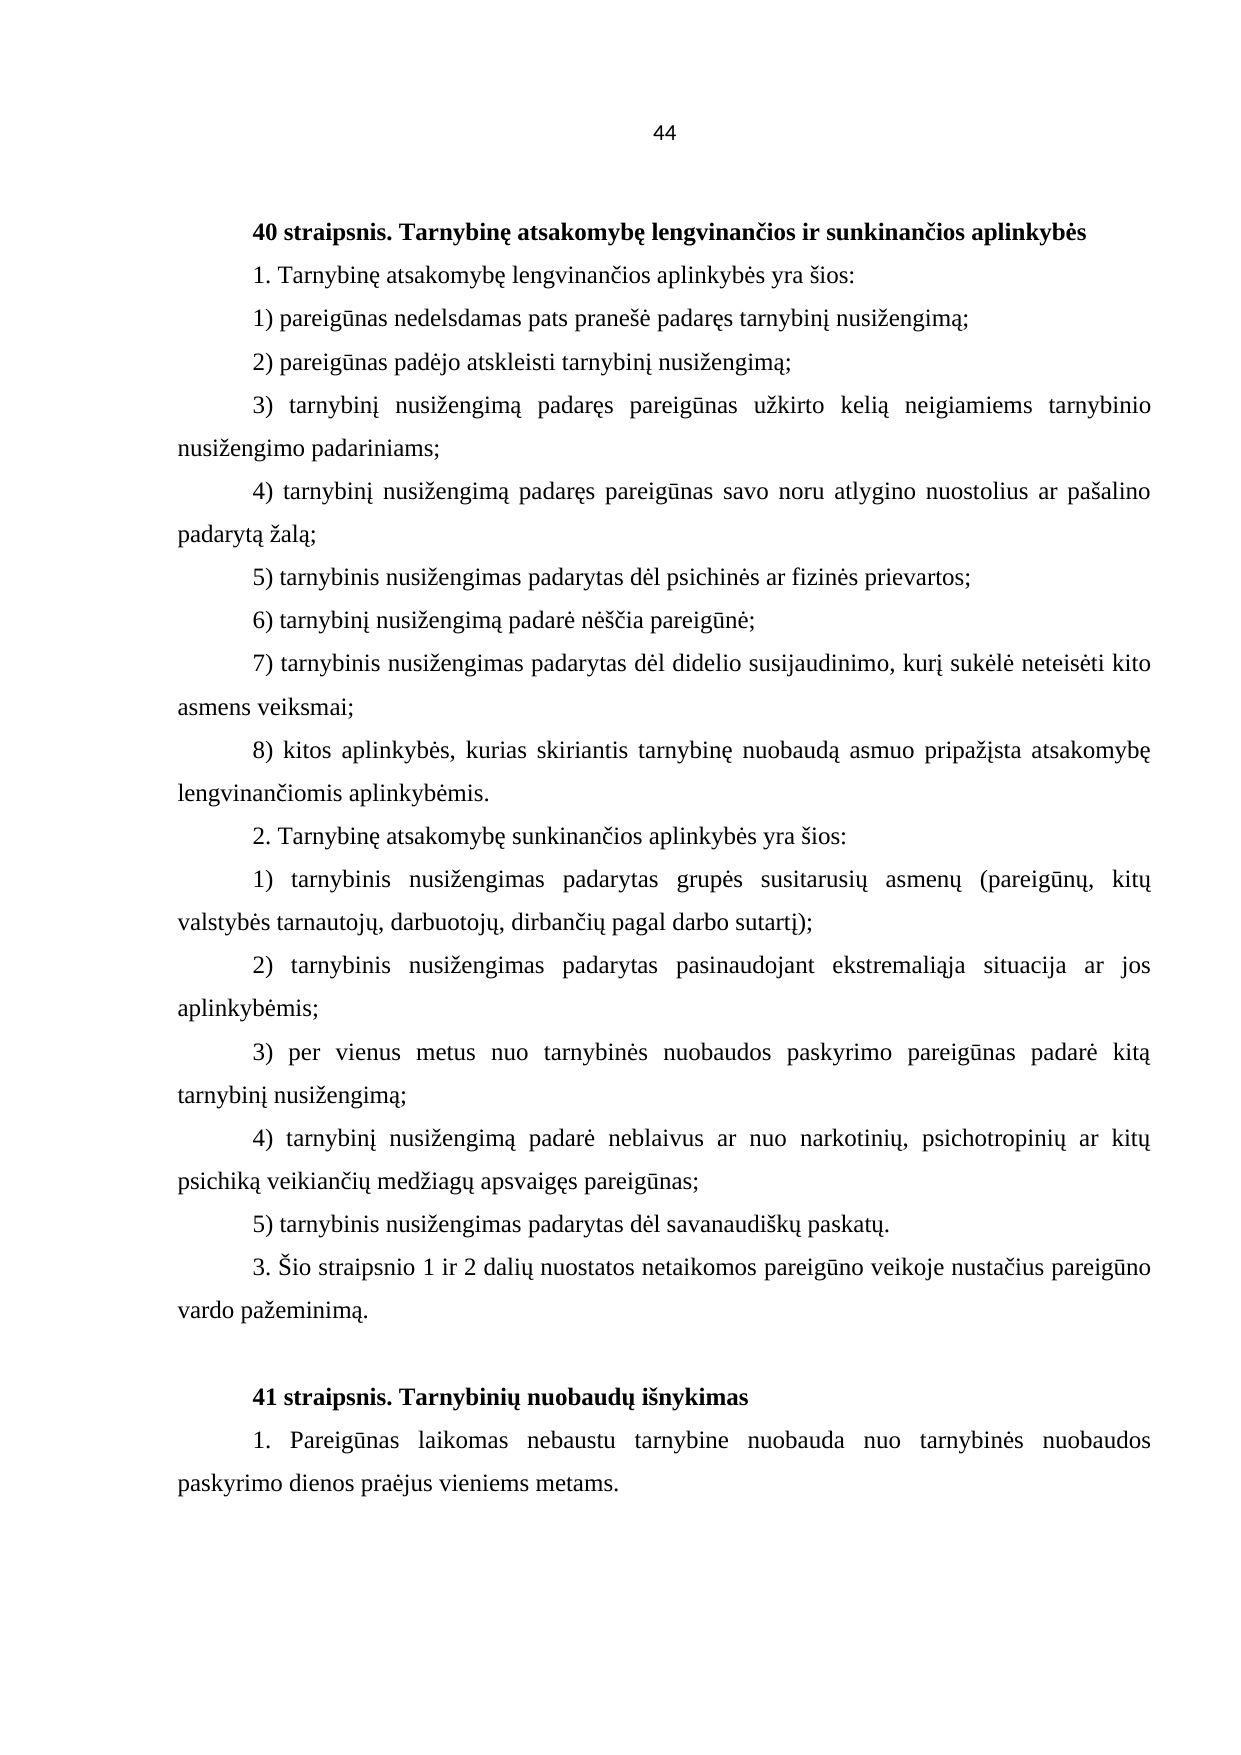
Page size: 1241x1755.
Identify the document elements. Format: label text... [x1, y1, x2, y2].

text 3) per vienus metus nuo tarnybinės nuobaudos paskyrimo pareigūnas padarė kitą tarnybinį nusižengimą; [177, 1037, 1152, 1108]
text 7) tarnybinis nusižengimas padarytas dėl didelio susijaudinimo, kurį sukėlė neteisėti kito asmens veiksmai; [177, 648, 1152, 720]
text 8) kitos aplinkybės, kurias skiriantis tarnybinę nuobaudą asmuo pripažįsta atsakomybę lengvinančiomis aplinkybėmis. [177, 735, 1152, 807]
text 1. Pareigūnas laikomas nebaustu tarnybine nuobauda nuo tarnybinės nuobaudos paskyrimo dienos praėjus vieniems metams. [177, 1425, 1152, 1497]
text 5) tarnybinis nusižengimas padarytas dėl savanaudiškų paskatų. [177, 1209, 1152, 1238]
text 3) tarnybinį nusižengimą padaręs pareigūnas užkirto kelią neigiamiems tarnybinio nusižengimo padariniams; [177, 390, 1152, 462]
text 3. Šio straipsnio 1 ir 2 dalių nuostatos netaikomos pareigūno veikoje nustačius pareigūno vardo pažeminimą. [177, 1252, 1152, 1324]
text 2. Tarnybinę atsakomybę sunkinančios aplinkybės yra šios: [177, 821, 1152, 850]
text 40 straipsnis. Tarnybinę atsakomybę lengvinančios ir sunkinančios aplinkybės [177, 217, 1152, 246]
text 1. Tarnybinę atsakomybę lengvinančios aplinkybės yra šios: [177, 260, 1152, 289]
text 2) pareigūnas padėjo atskleisti tarnybinį nusižengimą; [177, 347, 1152, 375]
text 1) pareigūnas nedelsdamas pats pranešė padaręs tarnybinį nusižengimą; [177, 303, 1152, 332]
text 4) tarnybinį nusižengimą padarė neblaivus ar nuo narkotinių, psichotropinių ar kitų psichiką veikiančių medžiagų apsvaigęs pareigūnas; [177, 1123, 1152, 1195]
text 2) tarnybinis nusižengimas padarytas pasinaudojant ekstremaliąja situacija ar jos aplinkybėmis; [177, 950, 1152, 1022]
text 41 straipsnis. Tarnybinių nuobaudų išnykimas [177, 1382, 1152, 1410]
text 5) tarnybinis nusižengimas padarytas dėl psichinės ar fizinės prievartos; [177, 562, 1152, 591]
text 1) tarnybinis nusižengimas padarytas grupės susitarusių asmenų (pareigūnų, kitų valstybės tarnautojų, darbuotojų, dirbančių pagal darbo sutartį); [177, 864, 1152, 936]
text 4) tarnybinį nusižengimą padaręs pareigūnas savo noru atlygino nuostolius ar pašalino padarytą žalą; [177, 476, 1152, 548]
text 6) tarnybinį nusižengimą padarė nėščia pareigūnė; [177, 605, 1152, 634]
